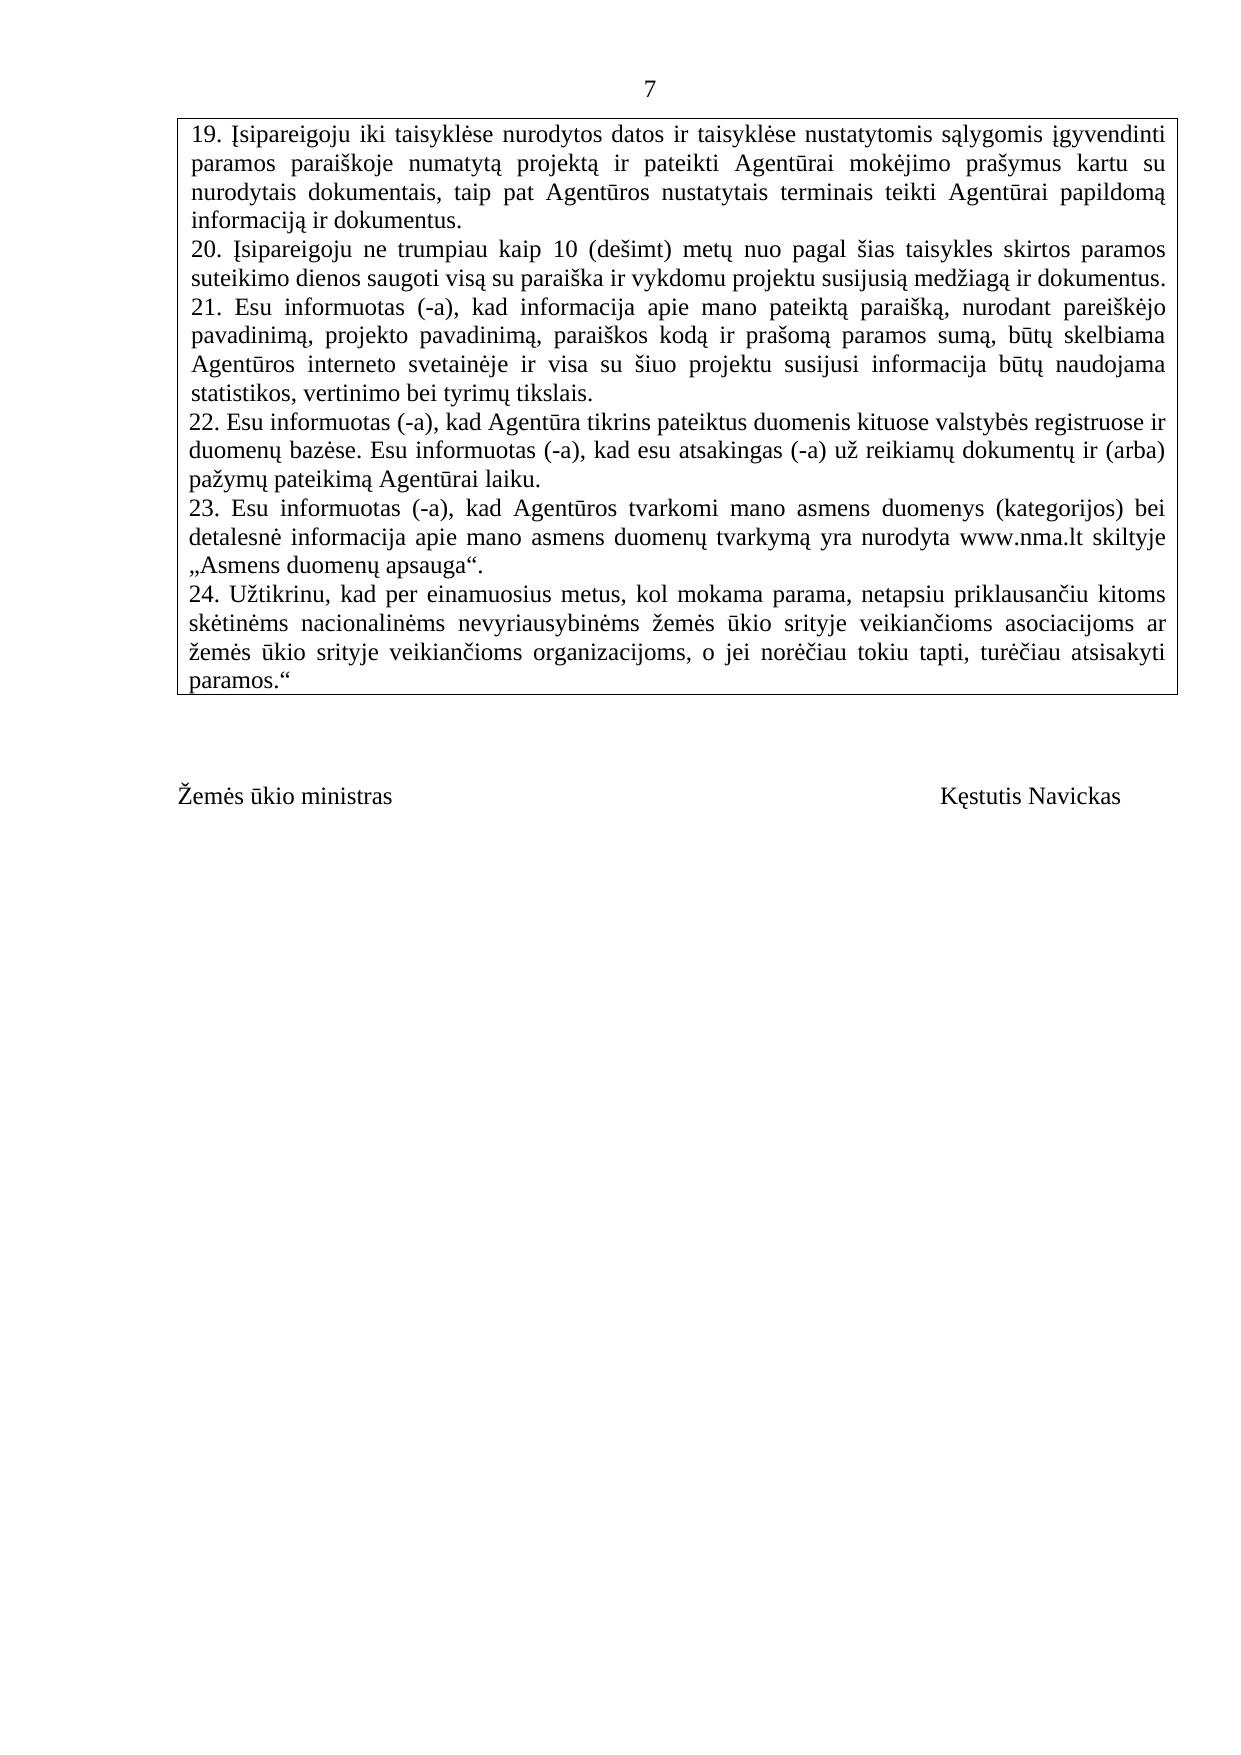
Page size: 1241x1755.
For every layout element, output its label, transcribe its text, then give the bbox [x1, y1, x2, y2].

table_header 19. Įsipareigoju iki taisyklėse nurodytos datos ir taisyklėse nustatytomis sąlygomis įgyvendinti paramos paraiškoje numatytą projektą ir pateikti Agentūrai mokėjimo prašymus kartu su nurodytais dokumentais, taip pat Agentūros nustatytais terminais teikti Agentūrai papildomą informaciją ir dokumentus. 20. Įsipareigoju ne trumpiau kaip 10 (dešimt) metų nuo pagal šias taisykles skirtos paramos suteikimo dienos saugoti visą su paraiška ir vykdomu projektu susijusią medžiagą ir dokumentus. 21. Esu informuotas (-a), kad informacija apie mano pateiktą paraišką, nurodant pareiškėjo pavadinimą, projekto pavadinimą, paraiškos kodą ir prašomą paramos sumą, būtų skelbiama Agentūros interneto svetainėje ir visa su šiuo projektu susijusi informacija būtų naudojama statistikos, vertinimo bei tyrimų tikslais. 22. Esu informuotas (-a), kad Agentūra tikrins pateiktus duomenis kituose valstybės registruose ir duomenų bazėse. Esu informuotas (-a), kad esu atsakingas (-a) už reikiamų dokumentų ir (arba) pažymų pateikimą Agentūrai laiku. 23. Esu informuotas (-a), kad Agentūros tvarkomi mano asmens duomenys (kategorijos) bei detalesnė informacija apie mano asmens duomenų tvarkymą yra nurodyta www.nma.lt skiltyje „Asmens duomenų apsauga“. 24. Užtikrinu, kad per einamuosius metus, kol mokama parama, netapsiu priklausančiu kitoms skėtinėms nacionalinėms nevyriausybinėms žemės ūkio srityje veikiančioms asociacijoms ar žemės ūkio srityje veikiančioms organizacijoms, o jei norėčiau tokiu tapti, turėčiau atsisakyti paramos.“ [178, 119, 1177, 694]
text Žemės ūkio ministras Kęstutis Navickas [177, 781, 1122, 810]
